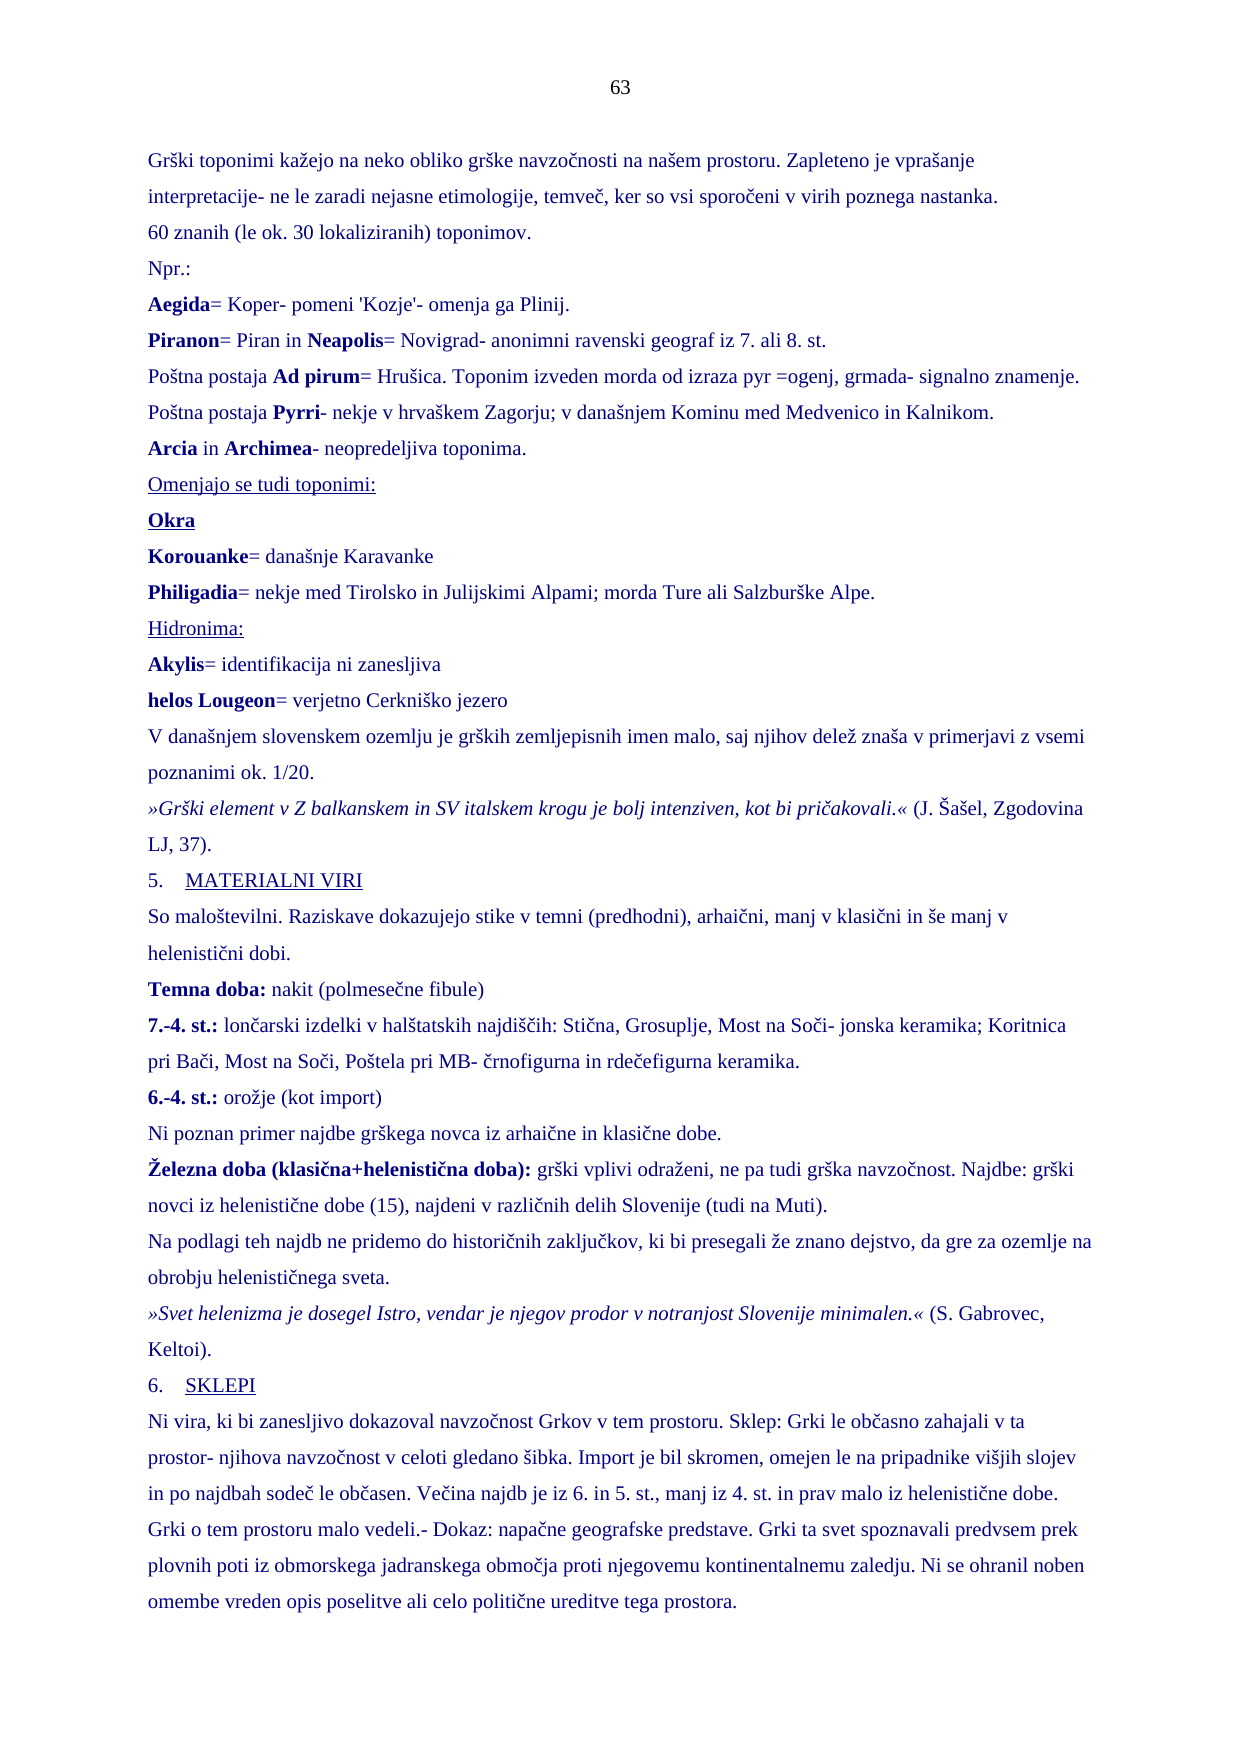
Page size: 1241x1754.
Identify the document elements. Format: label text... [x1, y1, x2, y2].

text Arcia in Archimea- neopredeljiva toponima. [148, 436, 1093, 460]
text helos Lougeon= verjetno Cerkniško jezero [148, 688, 1093, 712]
text 7.-4. st.: lončarski izdelki v halštatskih najdiščih: Stična, Grosuplje, Most na Soči- jonska keramika; Koritnica pri Bači, Most na Soči, Poštela pri MB- črnofigurna in rdečefigurna keramika. [148, 1013, 1093, 1073]
text Na podlagi teh najdb ne pridemo do historičnih zaključkov, ki bi presegali že znano dejstvo, da gre za ozemlje na obrobju helenističnega sveta. [148, 1229, 1093, 1289]
text Korouanke= današnje Karavanke [148, 544, 1093, 568]
text Omenjajo se tudi toponimi: [148, 472, 1093, 496]
text Npr.: [148, 256, 1093, 280]
text So maloštevilni. Raziskave dokazujejo stike v temni (predhodni), arhaični, manj v klasični in še manj v helenistični dobi. [148, 904, 1093, 964]
text Grški toponimi kažejo na neko obliko grške navzočnosti na našem prostoru. Zapleteno je vprašanje interpretacije- ne le zaradi nejasne etimologije, temveč, ker so vsi sporočeni v virih poznega nastanka. [148, 148, 1093, 208]
text Philigadia= nekje med Tirolsko in Julijskimi Alpami; morda Ture ali Salzburške Alpe. [148, 580, 1093, 604]
text Hidronima: [148, 616, 1093, 640]
text Ni poznan primer najdbe grškega novca iz arhaične in klasične dobe. [148, 1121, 1093, 1145]
text »Grški element v Z balkanskem in SV italskem krogu je bolj intenziven, kot bi pričakovali.« (J. Šašel, Zgodovina LJ, 37). [148, 796, 1093, 856]
text Poštna postaja Ad pirum= Hrušica. Toponim izveden morda od izraza pyr =ogenj, grmada- signalno znamenje. [148, 364, 1093, 388]
list MATERIALNI VIRI [148, 868, 1093, 892]
text 6.-4. st.: orožje (kot import) [148, 1085, 1093, 1109]
text Temna doba: nakit (polmesečne fibule) [148, 977, 1093, 1001]
text Poštna postaja Pyrri- nekje v hrvaškem Zagorju; v današnjem Kominu med Medvenico in Kalnikom. [148, 400, 1093, 424]
text Piranon= Piran in Neapolis= Novigrad- anonimni ravenski geograf iz 7. ali 8. st. [148, 328, 1093, 352]
text Ni vira, ki bi zanesljivo dokazoval navzočnost Grkov v tem prostoru. Sklep: Grki le občasno zahajali v ta prostor- njihova navzočnost v celoti gledano šibka. Import je bil skromen, omejen le na pripadnike višjih slojev in po najdbah sodeč le občasen. Večina najdb je iz 6. in 5. st., manj iz 4. st. in prav malo iz helenistične dobe. Grki o tem prostoru malo vedeli.- Dokaz: napačne geografske predstave. Grki ta svet spoznavali predvsem prek plovnih poti iz obmorskega jadranskega območja proti njegovemu kontinentalnemu zaledju. Ni se ohranil noben omembe vreden opis poselitve ali celo politične ureditve tega prostora. [148, 1409, 1093, 1613]
subtitle Okra [148, 508, 1093, 532]
text Železna doba (klasična+helenistična doba): grški vplivi odraženi, ne pa tudi grška navzočnost. Najdbe: grški novci iz helenistične dobe (15), najdeni v različnih delih Slovenije (tudi na Muti). [148, 1157, 1093, 1217]
text V današnjem slovenskem ozemlju je grških zemljepisnih imen malo, saj njihov delež znaša v primerjavi z vsemi poznanimi ok. 1/20. [148, 724, 1093, 784]
text 60 znanih (le ok. 30 lokaliziranih) toponimov. [148, 220, 1093, 244]
text »Svet helenizma je dosegel Istro, vendar je njegov prodor v notranjost Slovenije minimalen.« (S. Gabrovec, Keltoi). [148, 1301, 1093, 1361]
list SKLEPI [148, 1373, 1093, 1397]
text Akylis= identifikacija ni zanesljiva [148, 652, 1093, 676]
text Aegida= Koper- pomeni 'Kozje'- omenja ga Plinij. [148, 292, 1093, 316]
